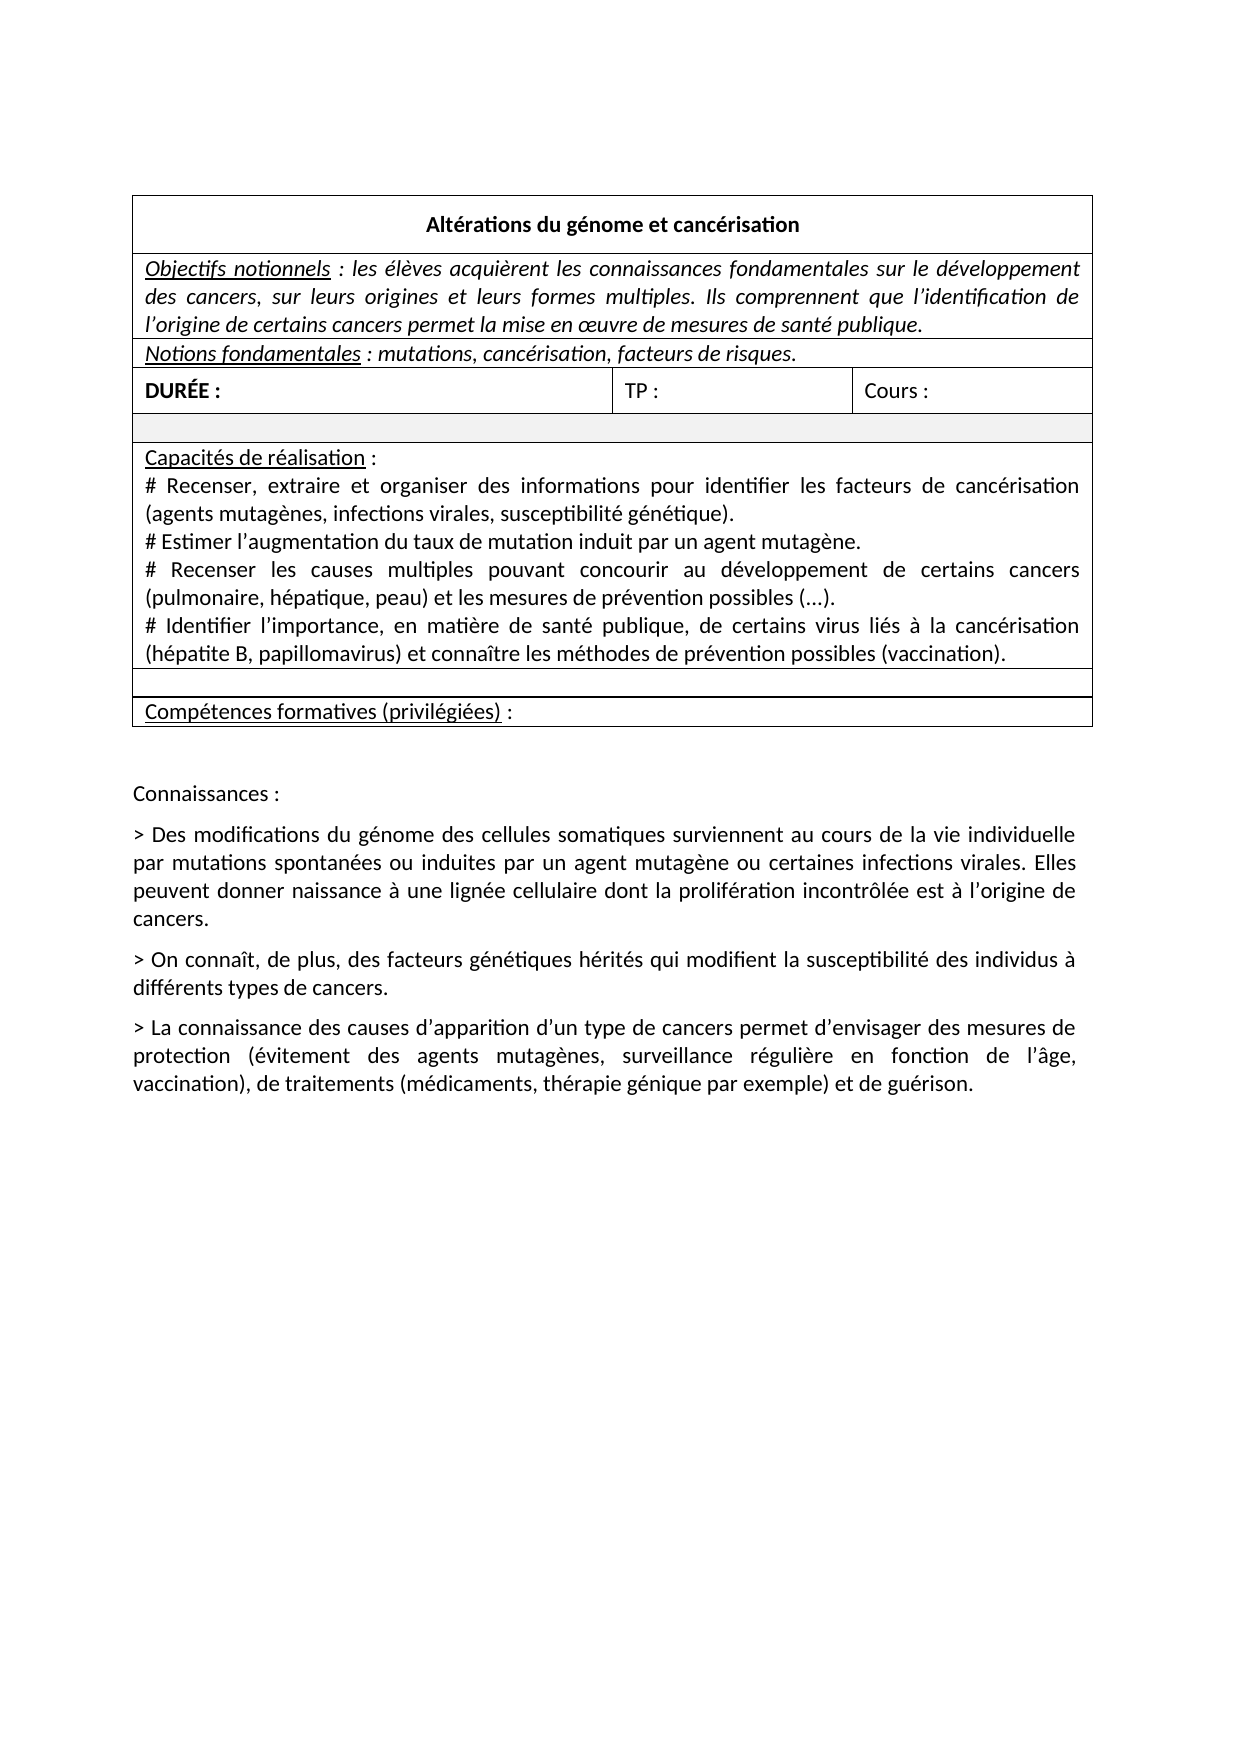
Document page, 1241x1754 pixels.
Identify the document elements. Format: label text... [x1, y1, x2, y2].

table_cell [133, 669, 1092, 696]
table_cell [133, 414, 1092, 442]
subtitle Connaissances : [133, 779, 1078, 808]
subtitle > Des modifications du génome des cellules somatiques surviennent au cours de la vie individuelle par mutations spontanées ou induites par un agent mutagène ou certaines infections virales. Elles peuvent donner naissance à une lignée cellulaire dont la prolifération incontrôlée est à l’origine de cancers. [133, 820, 1078, 932]
table_cell Cours : [853, 368, 1092, 413]
table_cell Notions fondamentales : mutations, cancérisation, facteurs de risques. [133, 339, 1092, 367]
table_cell DURÉE : [133, 368, 612, 413]
subtitle > La connaissance des causes d’apparition d’un type de cancers permet d’envisager des mesures de protection (évitement des agents mutagènes, surveillance régulière en fonction de l’âge, vaccination), de traitements (médicaments, thérapie génique par exemple) et de guérison. [133, 1013, 1078, 1097]
table_cell TP : [613, 368, 852, 413]
table_cell Compétences formatives (privilégiées) : [133, 698, 1092, 726]
table_cell Capacités de réalisation : # Recenser, extraire et organiser des informations pour identifier les facteurs de cancérisation (agents mutagènes, infections virales, susceptibilité génétique). # Estimer l’augmentation du taux de mutation induit par un agent mutagène. # Recenser les causes multiples pouvant concourir au développement de certains cancers (pulmonaire, hépatique, peau) et les mesures de prévention possibles (...). # Identifier l’importance, en matière de santé publique, de certains virus liés à la cancérisation (hépatite B, papillomavirus) et connaître les méthodes de prévention possibles (vaccination). [133, 443, 1092, 667]
table_cell Objectifs notionnels : les élèves acquièrent les connaissances fondamentales sur le développement des cancers, sur leurs origines et leurs formes multiples. Ils comprennent que l’identification de l’origine de certains cancers permet la mise en œuvre de mesures de santé publique. [133, 254, 1092, 338]
table_header Altérations du génome et cancérisation [133, 196, 1092, 253]
subtitle > On connaît, de plus, des facteurs génétiques hérités qui modifient la susceptibilité des individus à différents types de cancers. [133, 945, 1078, 1001]
